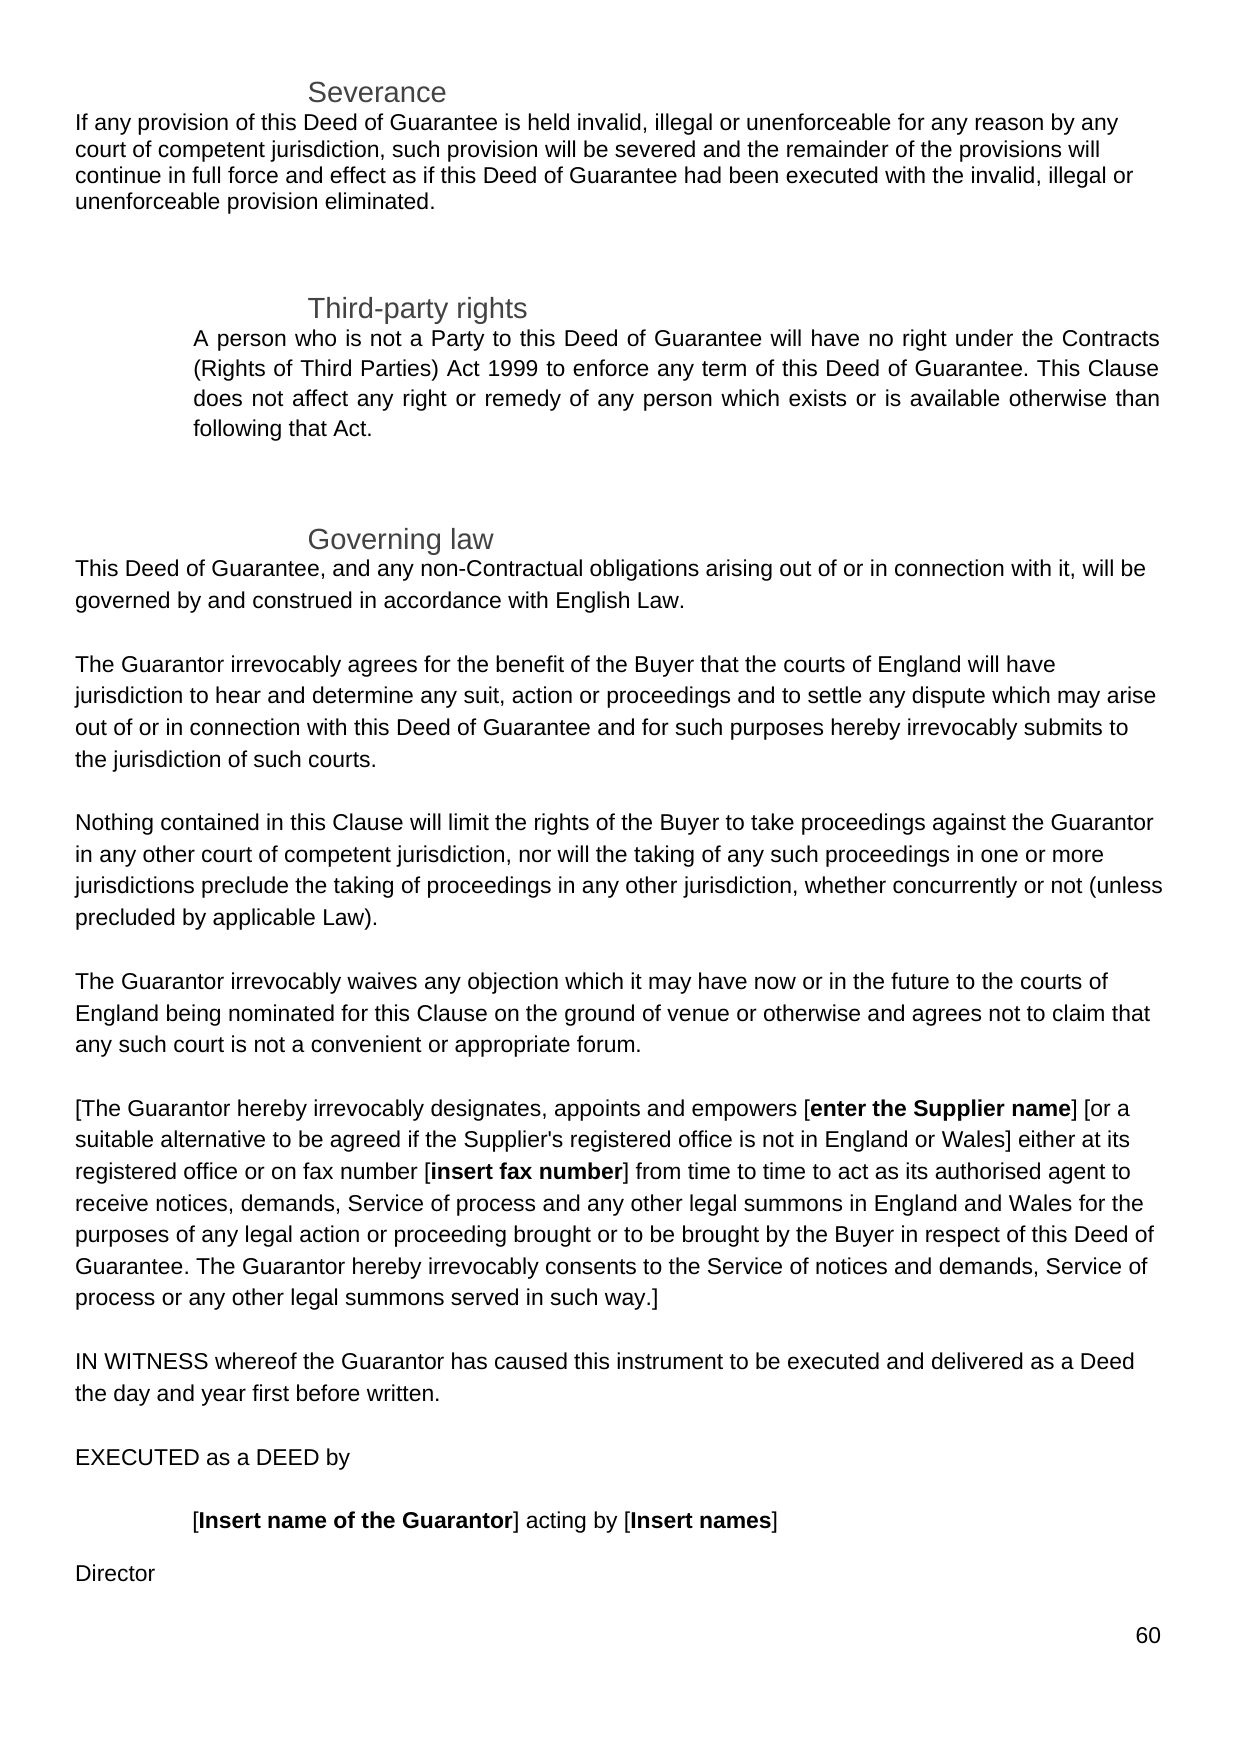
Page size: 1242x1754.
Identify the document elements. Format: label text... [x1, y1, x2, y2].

text The Guarantor irrevocably waives any objection which it may have now or in the future to the courts of England being nominated for this Clause on the ground of venue or otherwise and agrees not to claim that any such court is not a convenient or appropriate forum. [75, 968, 1165, 1057]
subtitle Governing law [191, 522, 1167, 555]
text [The Guarantor hereby irrevocably designates, appoints and empowers [enter the Supplier name] [or a suitable alternative to be agreed if the Supplier's registered office is not in England or Wales] either at its registered office or on fax number [insert fax number] from time to time to act as its authorised agent to receive notices, demands, Service of process and any other legal summons in England and Wales for the purposes of any legal action or proceeding brought or to be brought by the Buyer in respect of this Deed of Guarantee. The Guarantor hereby irrevocably consents to the Service of notices and demands, Service of process or any other legal summons served in such way.] [75, 1095, 1165, 1311]
text IN WITNESS whereof the Guarantor has caused this instrument to be executed and delivered as a Deed the day and year first before written. [75, 1348, 1165, 1406]
text The Guarantor irrevocably agrees for the benefit of the Buyer that the courts of England will have jurisdiction to hear and determine any suit, action or proceedings and to settle any dispute which may arise out of or in connection with this Deed of Guarantee and for such purposes hereby irrevocably submits to the jurisdiction of such courts. [75, 651, 1165, 772]
text Director [75, 1560, 1165, 1586]
subtitle Third-party rights [191, 291, 1167, 324]
text A person who is not a Party to this Deed of Guarantee will have no right under the Contracts (Rights of Third Parties) Act 1999 to enforce any term of this Deed of Guarantee. This Clause does not affect any right or remedy of any person which exists or is available otherwise than following that Act. [193, 324, 1161, 442]
text EXECUTED as a DEED by [75, 1443, 1165, 1470]
text This Deed of Guarantee, and any non-Contractual obligations arising out of or in connection with it, will be governed by and construed in accordance with English Law. [75, 555, 1165, 613]
text Nothing contained in this Clause will limit the rights of the Buyer to take proceedings against the Guarantor in any other court of competent jurisdiction, nor will the taking of any such proceedings in one or more jurisdictions preclude the taking of proceedings in any other jurisdiction, whether concurrently or not (unless precluded by applicable Law). [75, 809, 1165, 930]
text If any provision of this Deed of Guarantee is held invalid, illegal or unenforceable for any reason by any court of competent jurisdiction, such provision will be severed and the remainder of the provisions will continue in full force and effect as if this Deed of Guarantee had been executed with the invalid, illegal or unenforceable provision eliminated. [75, 109, 1165, 215]
subtitle Severance [191, 75, 1167, 108]
subtitle [Insert name of the Guarantor] acting by [Insert names] [192, 1507, 784, 1534]
